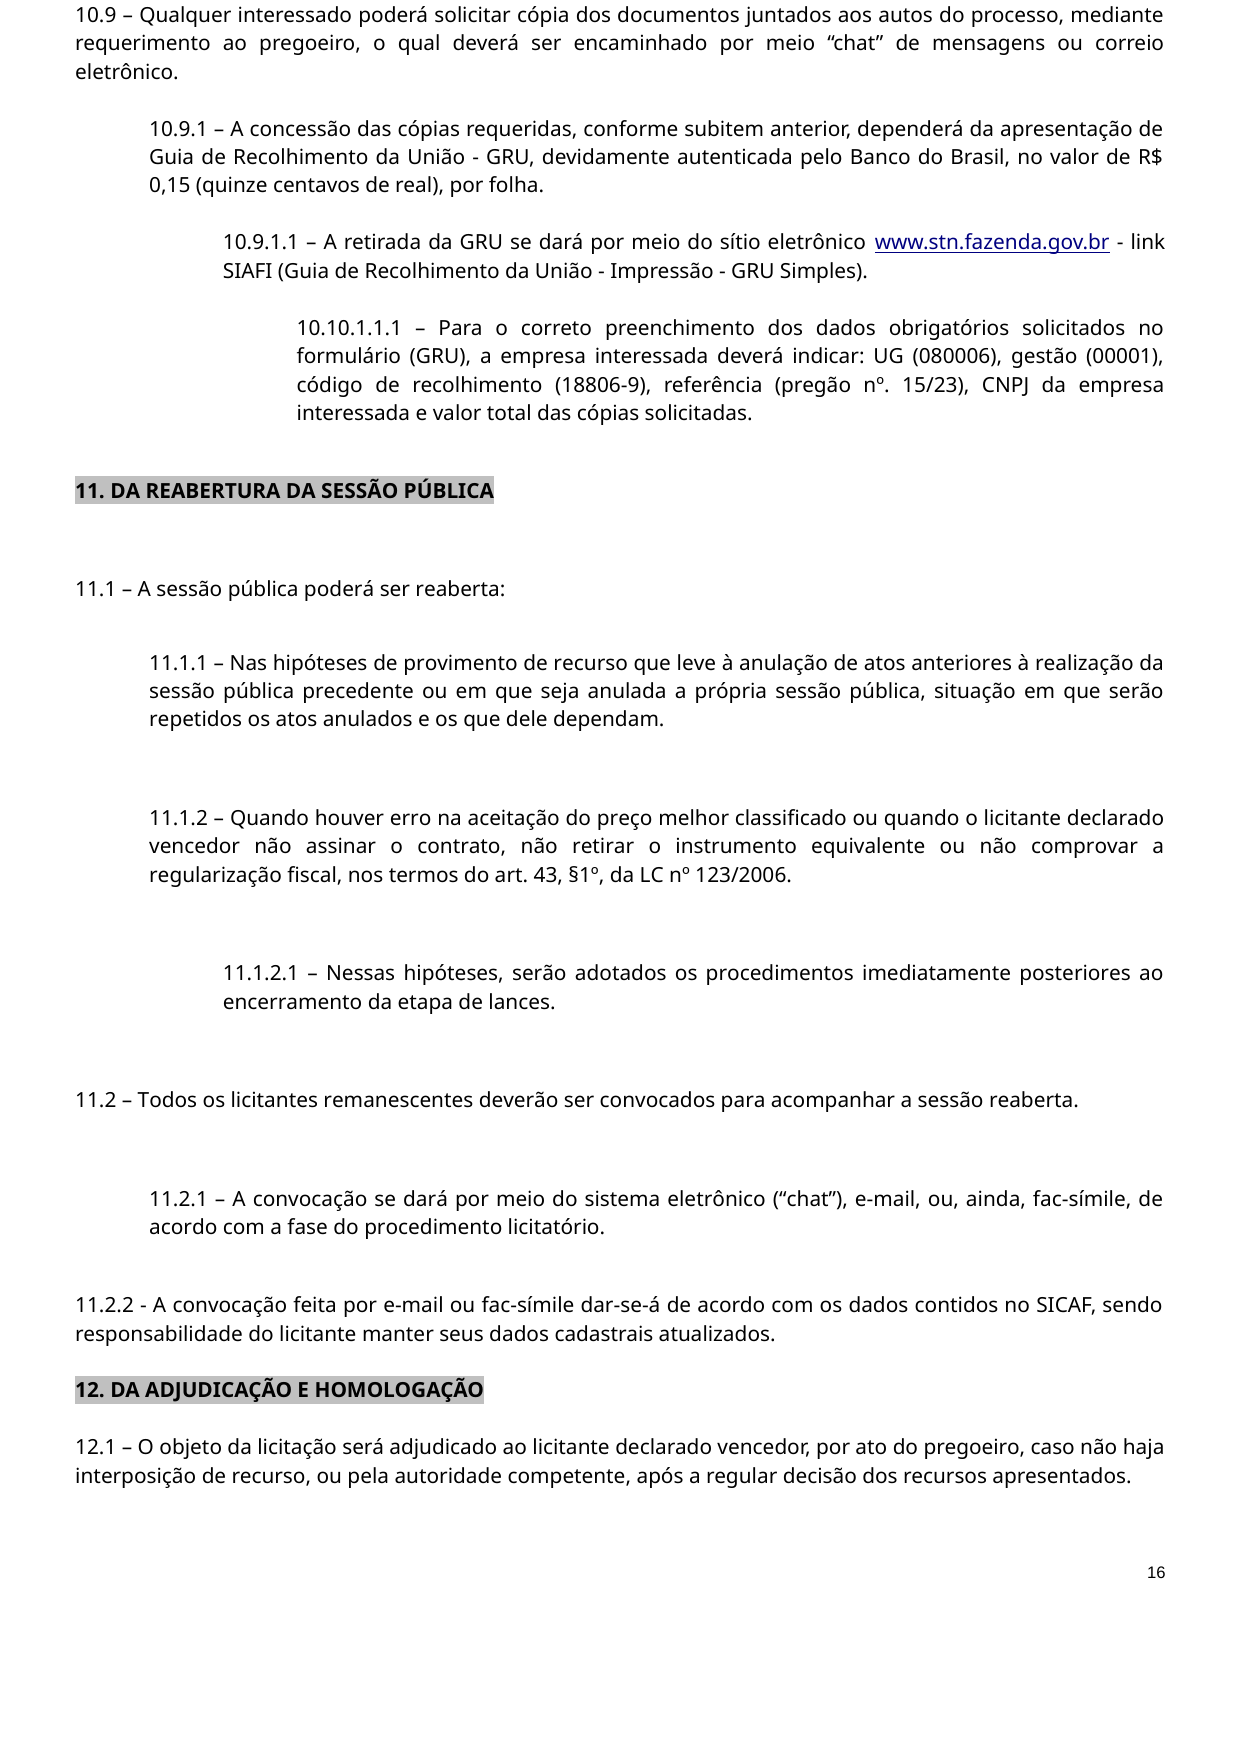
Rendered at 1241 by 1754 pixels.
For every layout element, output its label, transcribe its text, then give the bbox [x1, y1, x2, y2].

text 11.1.1 – Nas hipóteses de provimento de recurso que leve à anulação de atos anteriores à realização da sessão pública precedente ou em que seja anulada a própria sessão pública, situação em que serão repetidos os atos anulados e os que dele dependam. [149, 648, 1165, 733]
text 10.10.1.1.1 – Para o correto preenchimento dos dados obrigatórios solicitados no formulário (GRU), a empresa interessada deverá indicar: UG (080006), gestão (00001), código de recolhimento (18806-9), referência (pregão nº. 15/23), CNPJ da empresa interessada e valor total das cópias solicitadas. [296, 313, 1165, 427]
text 11.2.1 – A convocação se dará por meio do sistema eletrônico (“chat”), e-mail, ou, ainda, fac-símile, de acordo com a fase do procedimento licitatório. [149, 1184, 1165, 1241]
text 11.1.2.1 – Nessas hipóteses, serão adotados os procedimentos imediatamente posteriores ao encerramento da etapa de lances. [223, 958, 1165, 1015]
text 11. DA REABERTURA DA SESSÃO PÚBLICA [75, 476, 1165, 504]
text 11.2.2 - A convocação feita por e-mail ou fac-símile dar-se-á de acordo com os dados contidos no SICAF, sendo responsabilidade do licitante manter seus dados cadastrais atualizados. [75, 1290, 1165, 1347]
text 10.9 – Qualquer interessado poderá solicitar cópia dos documentos juntados aos autos do processo, mediante requerimento ao pregoeiro, o qual deverá ser encaminhado por meio “chat” de mensagens ou correio eletrônico. [75, 0, 1165, 85]
text 12.1 – O objeto da licitação será adjudicado ao licitante declarado vencedor, por ato do pregoeiro, caso não haja interposição de recurso, ou pela autoridade competente, após a regular decisão dos recursos apresentados. [75, 1432, 1165, 1489]
text 10.9.1 – A concessão das cópias requeridas, conforme subitem anterior, dependerá da apresentação de Guia de Recolhimento da União - GRU, devidamente autenticada pelo Banco do Brasil, no valor de R$ 0,15 (quinze centavos de real), por folha. [149, 114, 1165, 199]
text 10.9.1.1 – A retirada da GRU se dará por meio do sítio eletrônico www.stn.fazenda.gov.br - link SIAFI (Guia de Recolhimento da União - Impressão - GRU Simples). [223, 227, 1165, 284]
text 11.1 – A sessão pública poderá ser reaberta: [75, 574, 1165, 603]
text 11.2 – Todos os licitantes remanescentes deverão ser convocados para acompanhar a sessão reaberta. [75, 1086, 1165, 1114]
text 12. DA ADJUDICAÇÃO E HOMOLOGAÇÃO [75, 1376, 1165, 1404]
text 11.1.2 – Quando houver erro na aceitação do preço melhor classificado ou quando o licitante declarado vencedor não assinar o contrato, não retirar o instrumento equivalente ou não comprovar a regularização fiscal, nos termos do art. 43, §1º, da LC nº 123/2006. [149, 803, 1165, 888]
